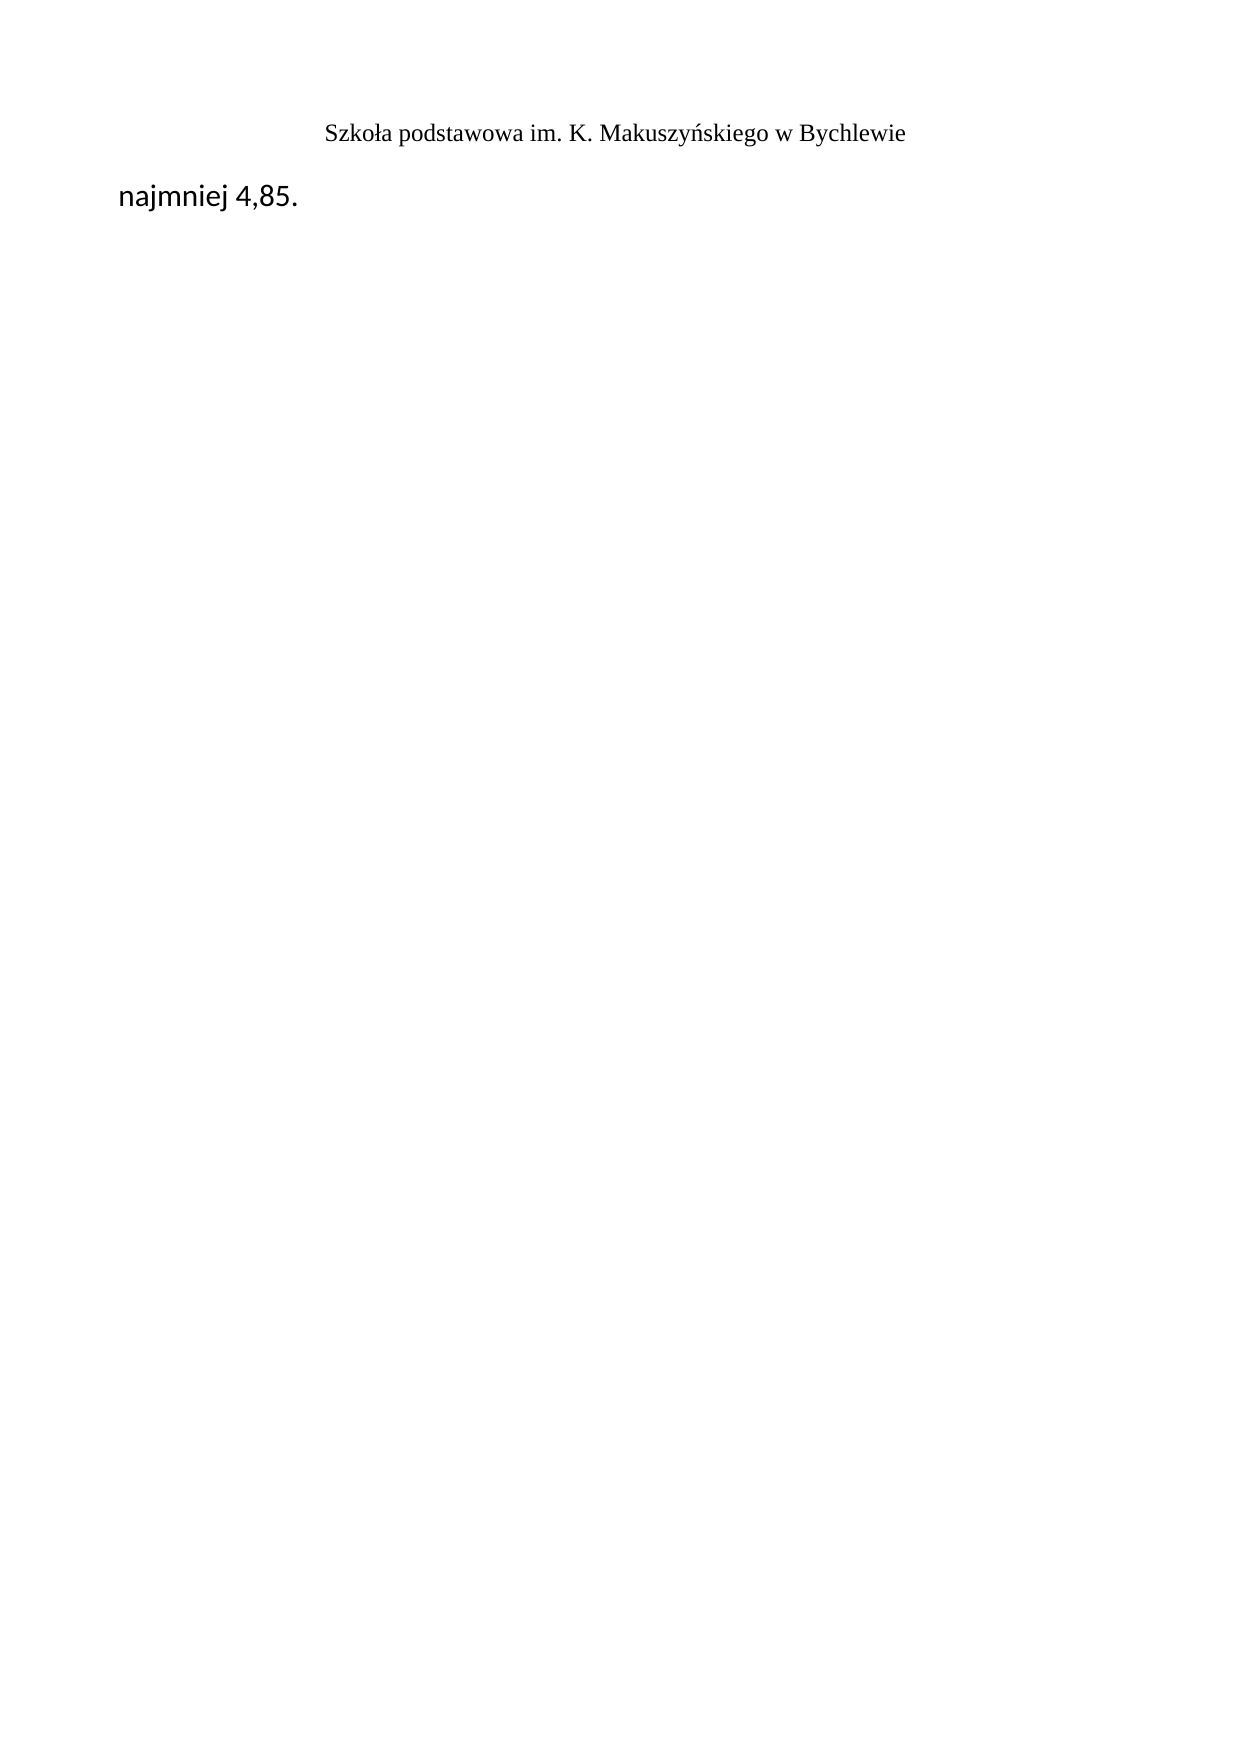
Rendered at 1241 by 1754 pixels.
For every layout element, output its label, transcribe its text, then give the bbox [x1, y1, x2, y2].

text najmniej 4,85. [118, 176, 1122, 253]
